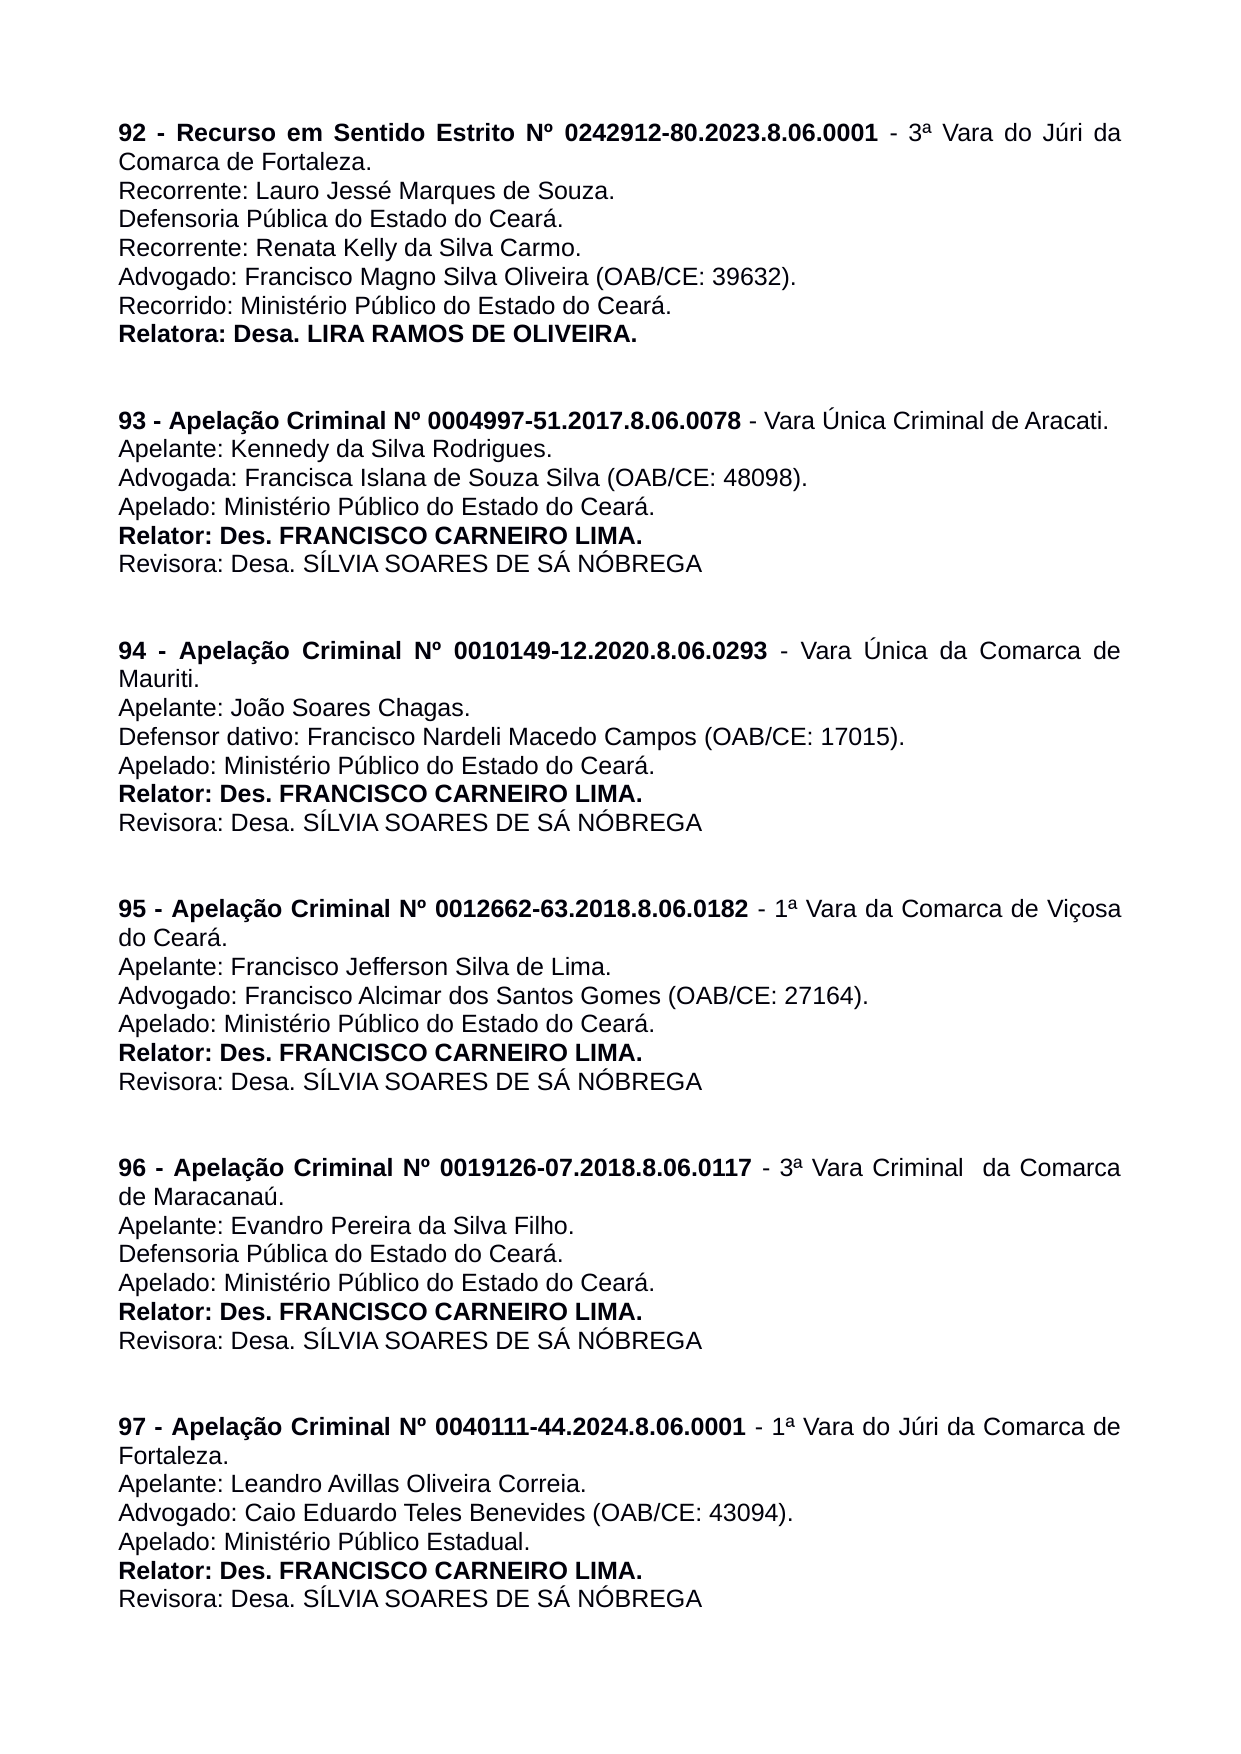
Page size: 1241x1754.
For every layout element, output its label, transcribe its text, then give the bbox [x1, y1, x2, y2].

text Apelante: Evandro Pereira da Silva Filho. [118, 1211, 1122, 1239]
text Relator: Des. FRANCISCO CARNEIRO LIMA. [118, 779, 1122, 808]
text Defensoria Pública do Estado do Ceará. [118, 204, 1122, 233]
text Apelante: Francisco Jefferson Silva de Lima. [118, 952, 1122, 981]
text Apelado: Ministério Público Estadual. [118, 1527, 1122, 1556]
text Revisora: Desa. SÍLVIA SOARES DE SÁ NÓBREGA [118, 1326, 1122, 1354]
text Advogado: Francisco Magno Silva Oliveira (OAB/CE: 39632). [118, 262, 1122, 291]
text 93 - Apelação Criminal Nº 0004997-51.2017.8.06.0078 - Vara Única Criminal de Aracati. [118, 406, 1122, 434]
text Relator: Des. FRANCISCO CARNEIRO LIMA. [118, 1297, 1122, 1326]
text Apelado: Ministério Público do Estado do Ceará. [118, 1268, 1122, 1297]
text Defensoria Pública do Estado do Ceará. [118, 1239, 1122, 1268]
text Advogado: Francisco Alcimar dos Santos Gomes (OAB/CE: 27164). [118, 981, 1122, 1009]
text Revisora: Desa. SÍLVIA SOARES DE SÁ NÓBREGA [118, 549, 1122, 578]
text Apelado: Ministério Público do Estado do Ceará. [118, 1009, 1122, 1038]
text Advogado: Caio Eduardo Teles Benevides (OAB/CE: 43094). [118, 1498, 1122, 1527]
text Apelado: Ministério Público do Estado do Ceará. [118, 751, 1122, 779]
text 95 - Apelação Criminal Nº 0012662-63.2018.8.06.0182 - 1ª Vara da Comarca de Viçosa do Ceará. [118, 894, 1122, 952]
text 94 - Apelação Criminal Nº 0010149-12.2020.8.06.0293 - Vara Única da Comarca de Mauriti. [118, 636, 1122, 693]
text Advogada: Francisca Islana de Souza Silva (OAB/CE: 48098). [118, 463, 1122, 492]
text Revisora: Desa. SÍLVIA SOARES DE SÁ NÓBREGA [118, 808, 1122, 837]
text Revisora: Desa. SÍLVIA SOARES DE SÁ NÓBREGA [118, 1067, 1122, 1096]
text Relator: Des. FRANCISCO CARNEIRO LIMA. [118, 1556, 1122, 1584]
text Apelado: Ministério Público do Estado do Ceará. [118, 492, 1122, 521]
text Apelante: Kennedy da Silva Rodrigues. [118, 434, 1122, 463]
text Relator: Des. FRANCISCO CARNEIRO LIMA. [118, 1038, 1122, 1067]
text Revisora: Desa. SÍLVIA SOARES DE SÁ NÓBREGA [118, 1584, 1122, 1613]
text Relatora: Desa. LIRA RAMOS DE OLIVEIRA. [118, 319, 1122, 348]
text Recorrido: Ministério Público do Estado do Ceará. [118, 291, 1122, 319]
text Recorrente: Renata Kelly da Silva Carmo. [118, 233, 1122, 262]
text Apelante: João Soares Chagas. [118, 693, 1122, 722]
text Apelante: Leandro Avillas Oliveira Correia. [118, 1469, 1122, 1498]
text 96 - Apelação Criminal Nº 0019126-07.2018.8.06.0117 - 3ª Vara Criminal da Comarca de Maracanaú. [118, 1153, 1122, 1211]
text 92 - Recurso em Sentido Estrito Nº 0242912-80.2023.8.06.0001 - 3ª Vara do Júri da Comarca de Fortaleza. [118, 118, 1122, 176]
text 97 - Apelação Criminal Nº 0040111-44.2024.8.06.0001 - 1ª Vara do Júri da Comarca de Fortaleza. [118, 1412, 1122, 1469]
text Defensor dativo: Francisco Nardeli Macedo Campos (OAB/CE: 17015). [118, 722, 1122, 751]
text Recorrente: Lauro Jessé Marques de Souza. [118, 176, 1122, 204]
text Relator: Des. FRANCISCO CARNEIRO LIMA. [118, 521, 1122, 549]
